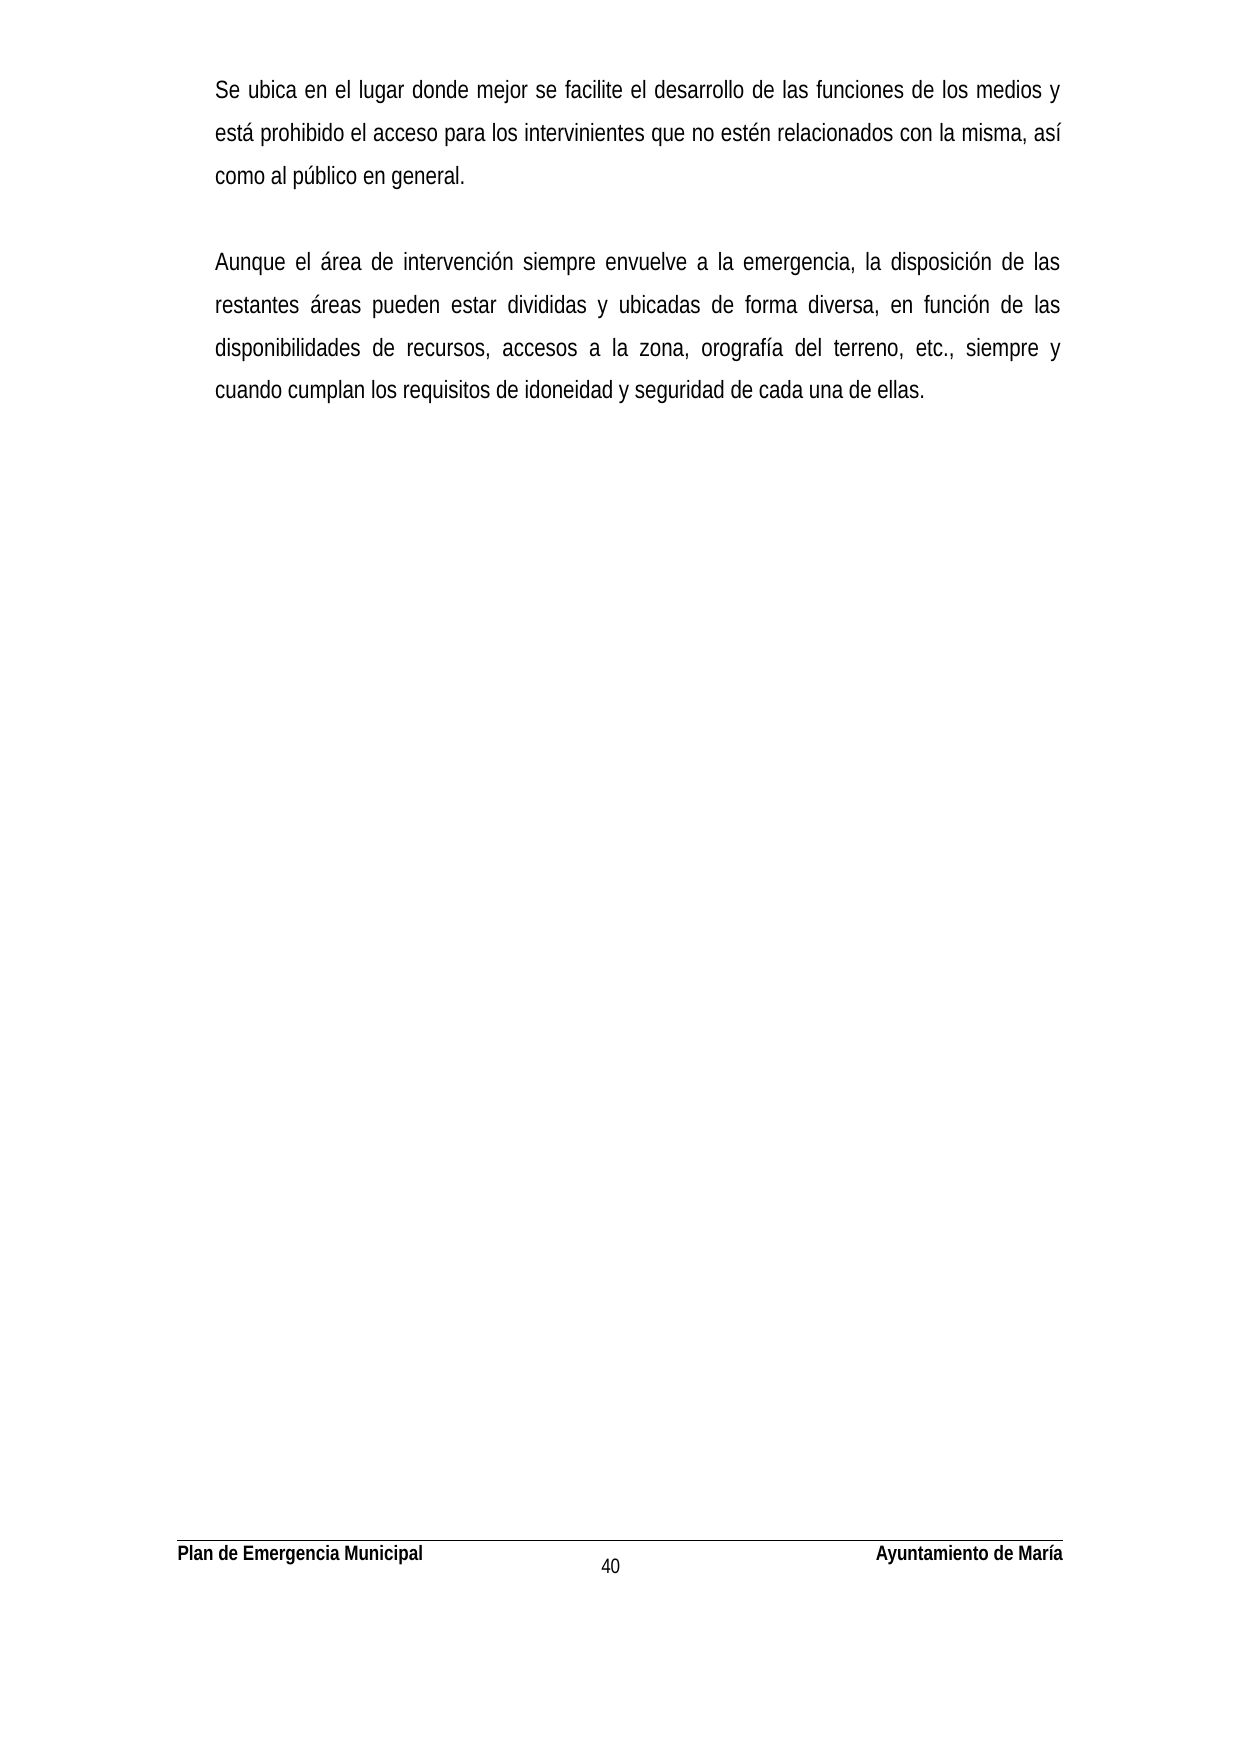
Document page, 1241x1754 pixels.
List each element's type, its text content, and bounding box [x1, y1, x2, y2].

text Aunque el área de intervención siempre envuelve a la emergencia, la disposición de las restantes áreas pueden estar divididas y ubicadas de forma diversa, en función de las disponibilidades de recursos, accesos a la zona, orografía del terreno, etc., siempre y cuando cumplan los requisitos de idoneidad y seguridad de cada una de ellas. [215, 247, 1063, 404]
text Se ubica en el lugar donde mejor se facilite el desarrollo de las funciones de los medios y está prohibido el acceso para los intervinientes que no estén relacionados con la misma, así como al público en general. [215, 75, 1063, 189]
